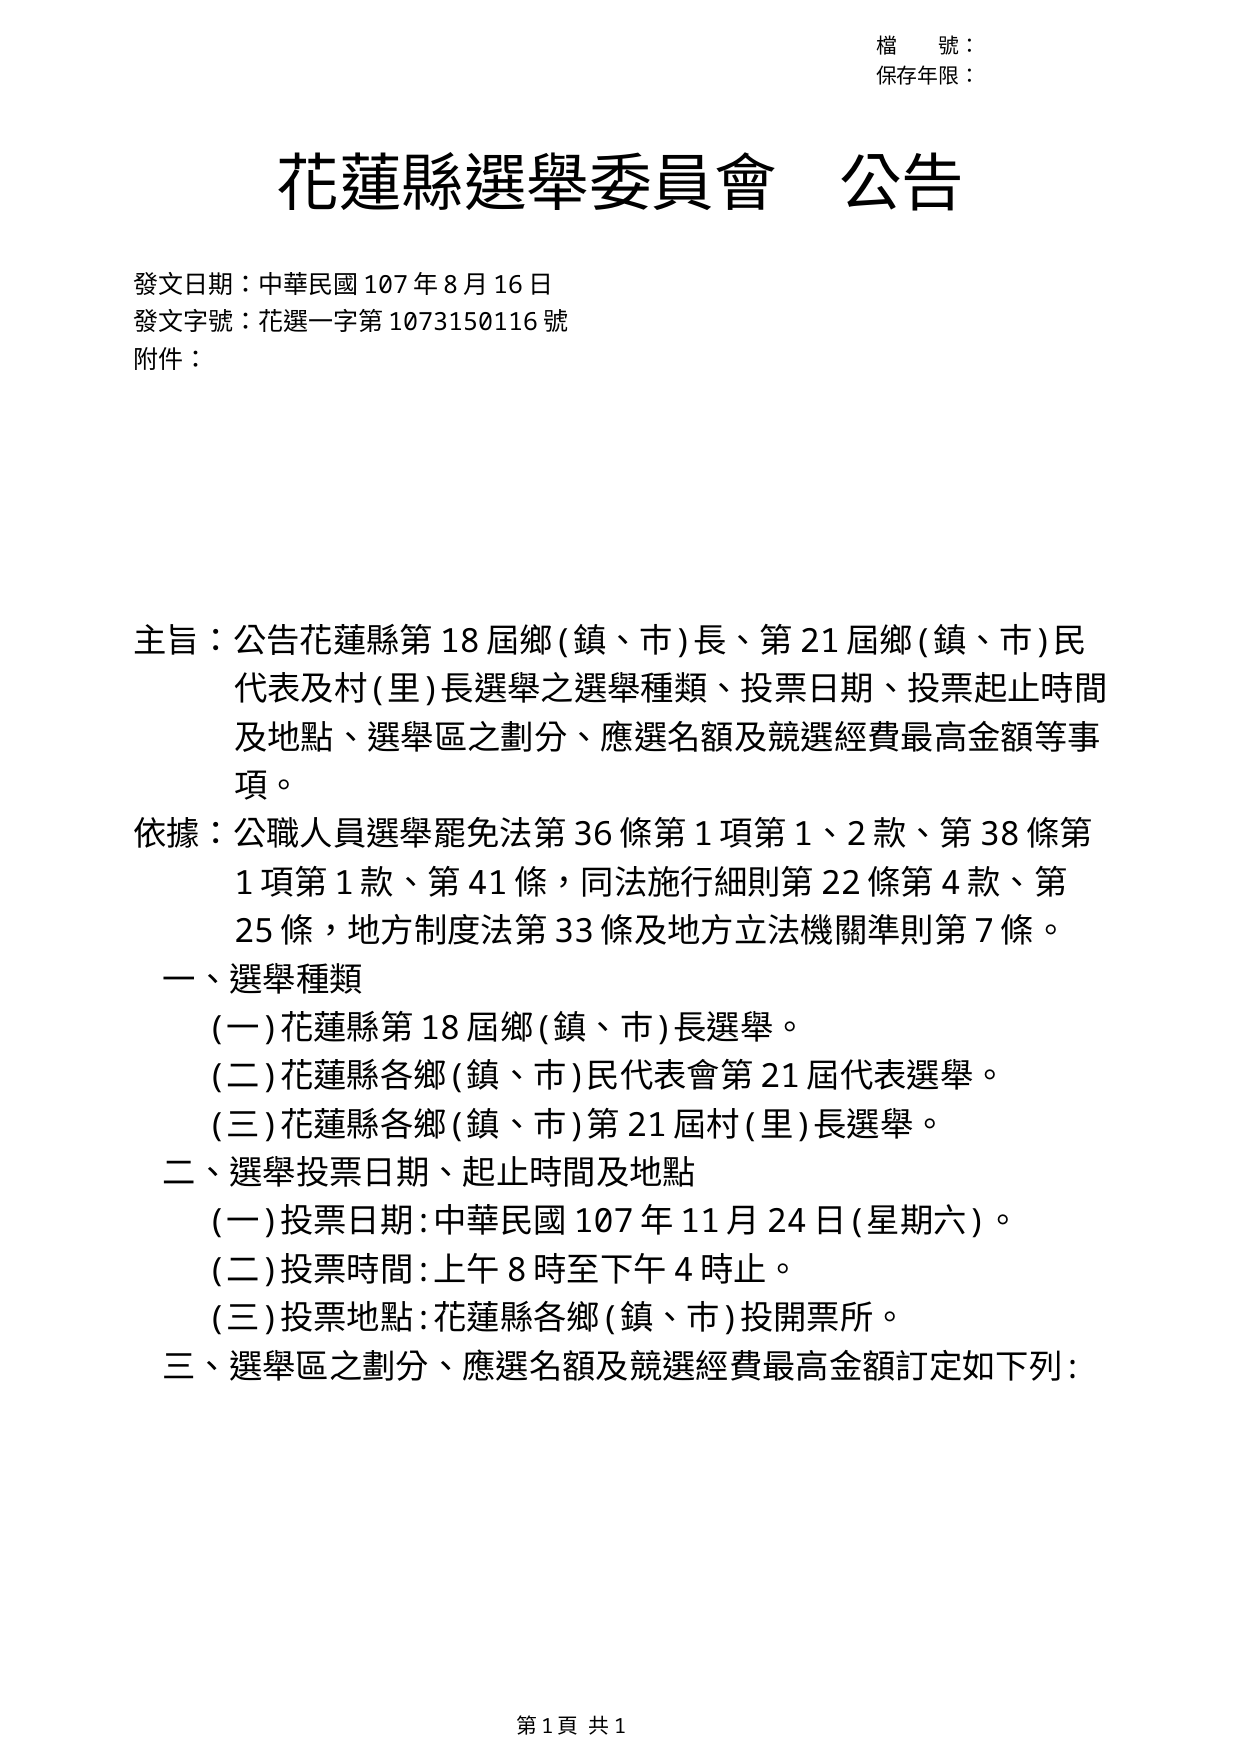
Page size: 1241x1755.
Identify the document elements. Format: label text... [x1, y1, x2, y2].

text 檔 號： [876, 22, 1071, 59]
text 發文字號：花選一字第1073150116號 [133, 301, 1107, 338]
text 依據：公職人員選舉罷免法第36條第1項第1、2款、第38條第1項第1款、第41條，同法施行細則第22條第4款、第25條，地方制度法第33條及地方立法機關準則第7條。 [133, 807, 1107, 952]
text 保存年限： [876, 59, 1071, 90]
text [861, 14, 1086, 98]
text (三)花蓮縣各鄉(鎮、巿)第21屆村(里)長選舉。 [207, 1097, 1107, 1146]
text (一)花蓮縣第18屆鄉(鎮、巿)長選舉。 [207, 1001, 1107, 1049]
text 主旨：公告花蓮縣第18屆鄉(鎮、巿)長、第21屆鄉(鎮、巿)民代表及村(里)長選舉之選舉種類、投票日期、投票起止時間及地點、選舉區之劃分、應選名額及競選經費最高金額等事項。 [133, 614, 1107, 807]
text 三、選舉區之劃分、應選名額及競選經費最高金額訂定如下列: [162, 1339, 1107, 1388]
text 第1頁 共1頁 [516, 1702, 651, 1747]
text 一、選舉種類 [162, 952, 1107, 1001]
text 花蓮縣選舉委員會 公告 [133, 133, 1107, 223]
text (二)花蓮縣各鄉(鎮、巿)民代表會第21屆代表選舉。 [207, 1049, 1107, 1097]
text 發文日期：中華民國107年8月16日 [133, 263, 1107, 301]
text [501, 1694, 666, 1754]
text (三)投票地點:花蓮縣各鄉(鎮、巿)投開票所。 [207, 1291, 1107, 1339]
text (二)投票時間:上午8時至下午4時止。 [207, 1243, 1107, 1291]
text 附件： [133, 338, 1107, 376]
text (一)投票日期:中華民國107年11月24日(星期六)。 [207, 1194, 1107, 1243]
text 二、選舉投票日期、起止時間及地點 [162, 1146, 1107, 1194]
